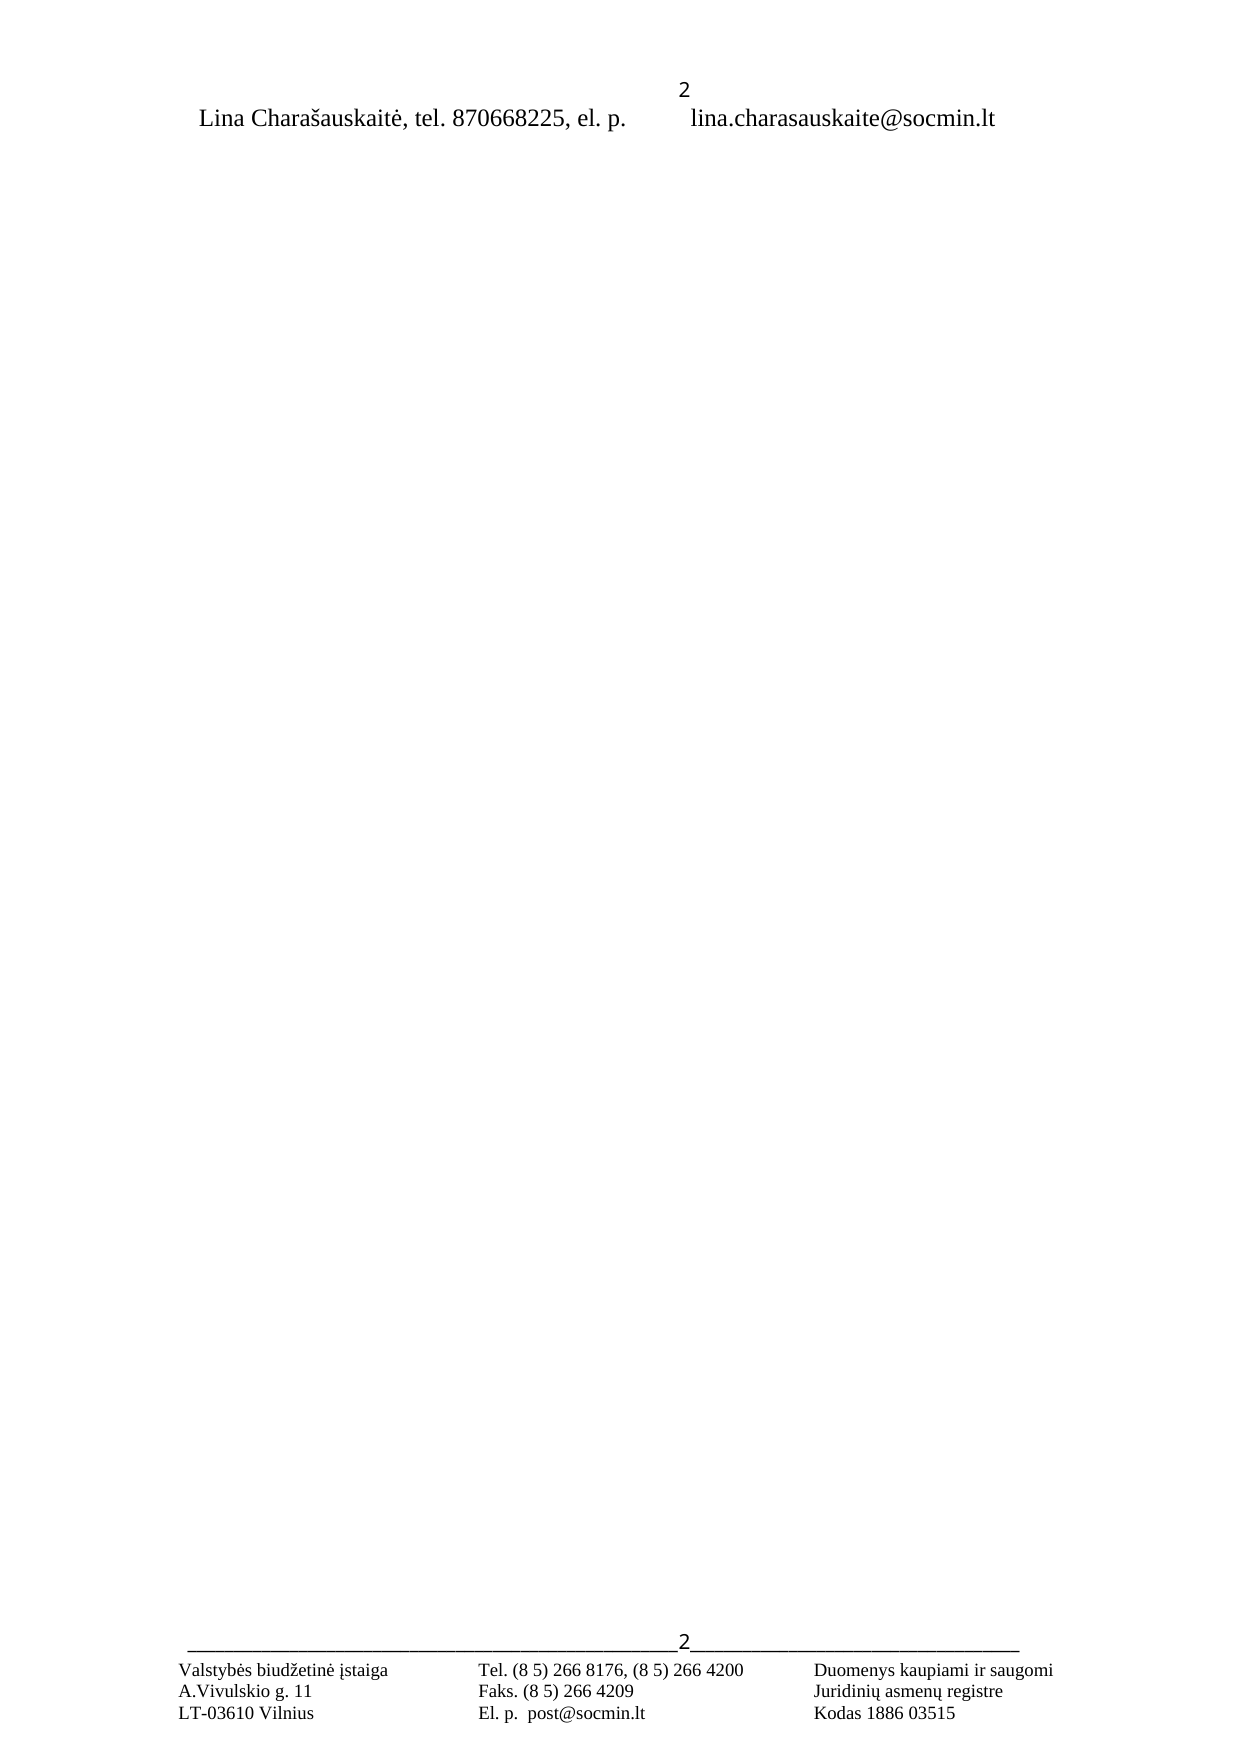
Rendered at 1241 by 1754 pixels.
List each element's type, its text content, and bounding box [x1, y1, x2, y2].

table_cell [188, 132, 1204, 161]
table_header Lina Charašauskaitė, tel. 870668225, el. p. lina.charasauskaite@socmin.lt [188, 104, 1204, 132]
